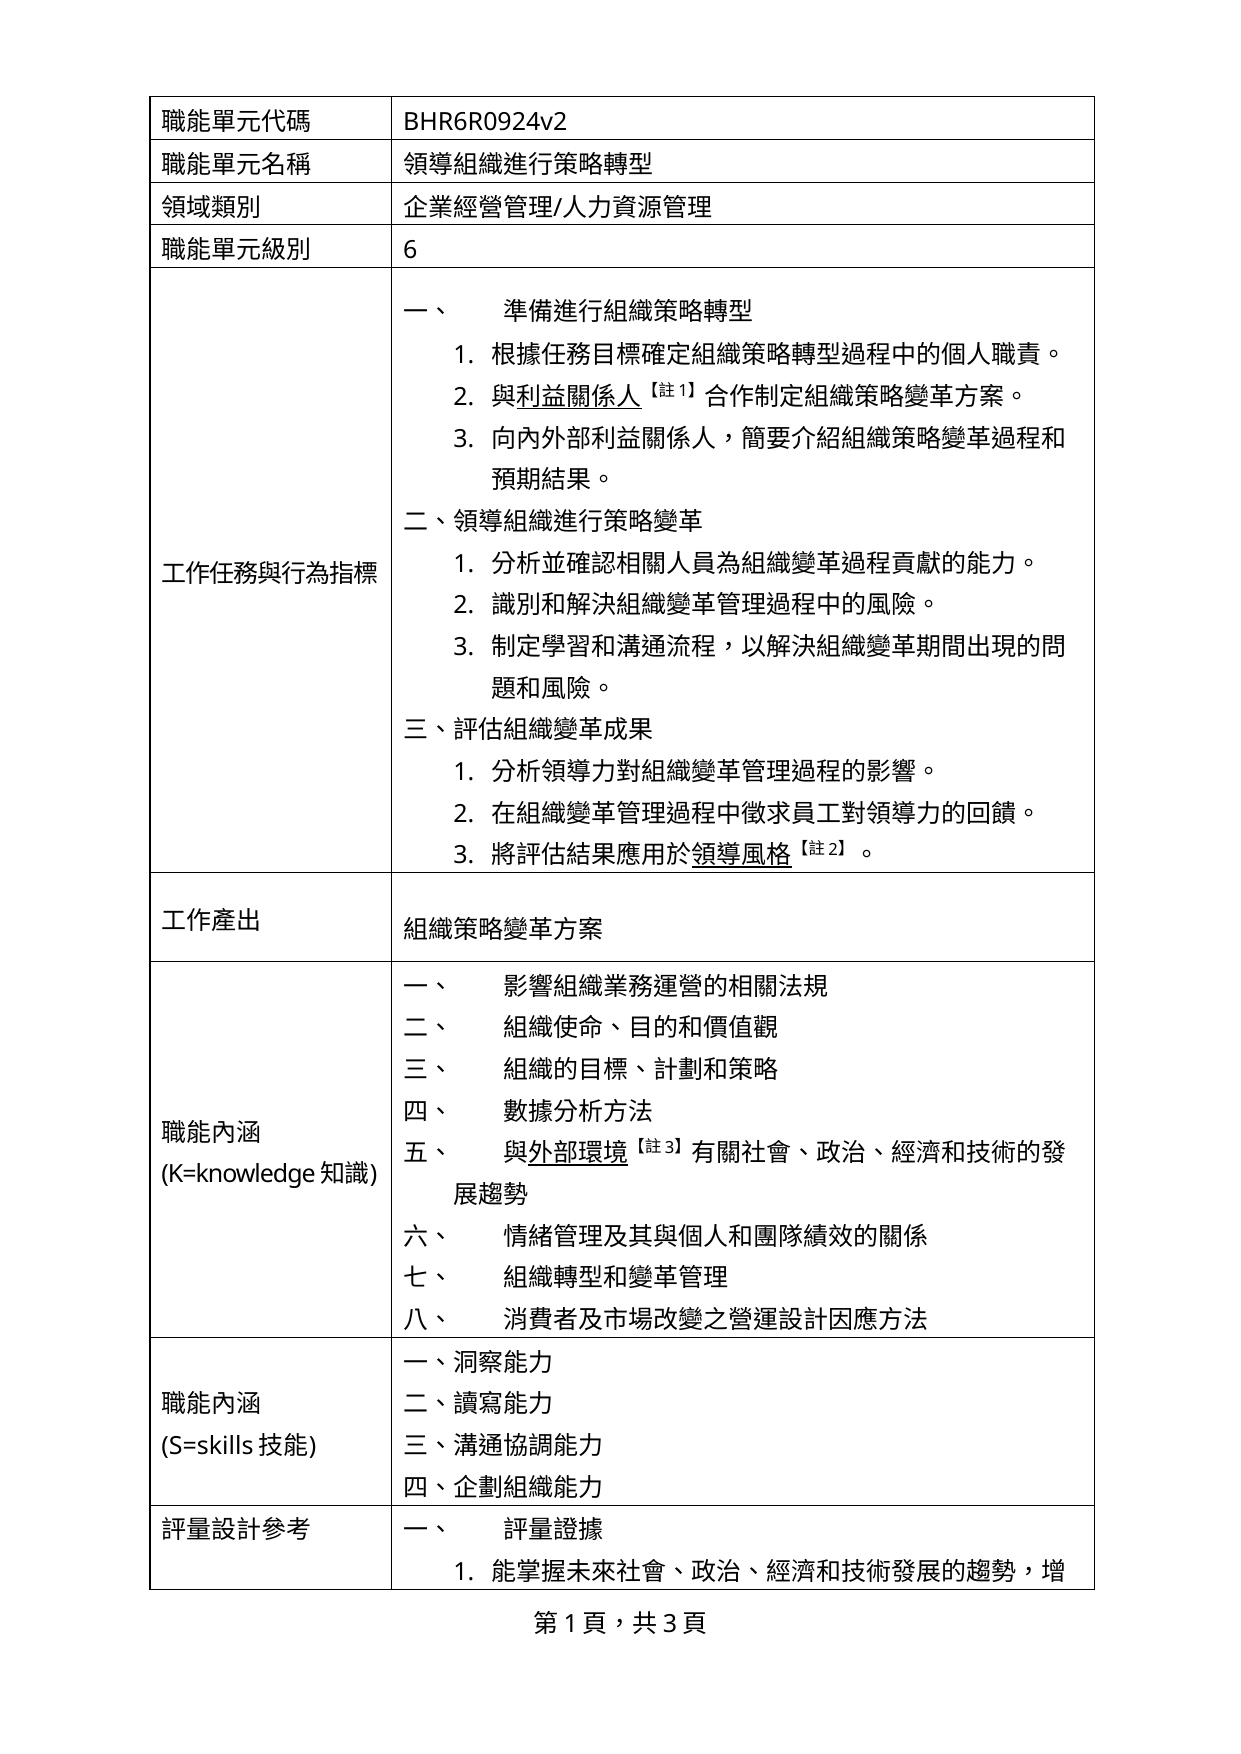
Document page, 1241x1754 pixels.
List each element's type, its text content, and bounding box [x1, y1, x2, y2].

table_cell 工作任務與行為指標 [151, 268, 391, 872]
table_cell 工作產出 [151, 873, 391, 961]
table_cell 職能內涵 (S=skills技能) [151, 1338, 391, 1504]
table_cell 職能單元名稱 [151, 140, 391, 182]
table_cell 評量證據 能掌握未來社會、政治、經濟和技術發展的趨勢，增進個人領導風格和管理技巧，帶領組織推動人才的策略轉型【註4】。 能運用相關法規的知識，推動組織轉型和變革管理。 評量情境與資源 提供實際職場或模擬環境。 準備一般在工作場域使用的文檔和資源，如組織政策、程序和相關法規。 評量方法 進行專案審查和應用學習活動，例如報告和個案研究。 直接觀察對特定範圍的利益關係人簡報。 口頭或書面提問以評估其領導風格的知識。 分析領導風格的個人反思和自我覺察能力。 個人發展計畫的審查。 [392, 1506, 1094, 1589]
table_cell 職能內涵 (K=knowledge知識) [151, 962, 391, 1337]
table_cell 6 [392, 225, 1094, 267]
table_header 職能單元代碼 [151, 97, 391, 139]
table_cell 領域類別 [151, 183, 391, 224]
table_cell 準備進行組織策略轉型 根據任務目標確定組織策略轉型過程中的個人職責。 與利益關係人【註1】合作制定組織策略變革方案。 向內外部利益關係人，簡要介紹組織策略變革過程和預期結果。 二、領導組織進行策略變革 分析並確認相關人員為組織變革過程貢獻的能力。 識別和解決組織變革管理過程中的風險。 制定學習和溝通流程，以解決組織變革期間出現的問題和風險。 三、評估組織變革成果 分析領導力對組織變革管理過程的影響。 在組織變革管理過程中徵求員工對領導力的回饋。 將評估結果應用於領導風格【註2】。 [392, 268, 1094, 872]
table_cell 評量設計參考 [151, 1506, 391, 1589]
table_cell 洞察能力 讀寫能力 溝通協調能力 企劃組織能力 [392, 1338, 1094, 1504]
table_cell 組織策略變革方案 [392, 873, 1094, 961]
table_cell 職能單元級別 [151, 225, 391, 267]
table_cell 領導組織進行策略轉型 [392, 140, 1094, 182]
table_header BHR6R0924v2 [392, 97, 1094, 139]
table_cell 企業經營管理/人力資源管理 [392, 183, 1094, 224]
table_cell 影響組織業務運營的相關法規 組織使命、目的和價值觀 組織的目標、計劃和策略 數據分析方法 與外部環境【註3】有關社會、政治、經濟和技術的發展趨勢 情緒管理及其與個人和團隊績效的關係 組織轉型和變革管理 消費者及市場改變之營運設計因應方法 [392, 962, 1094, 1337]
